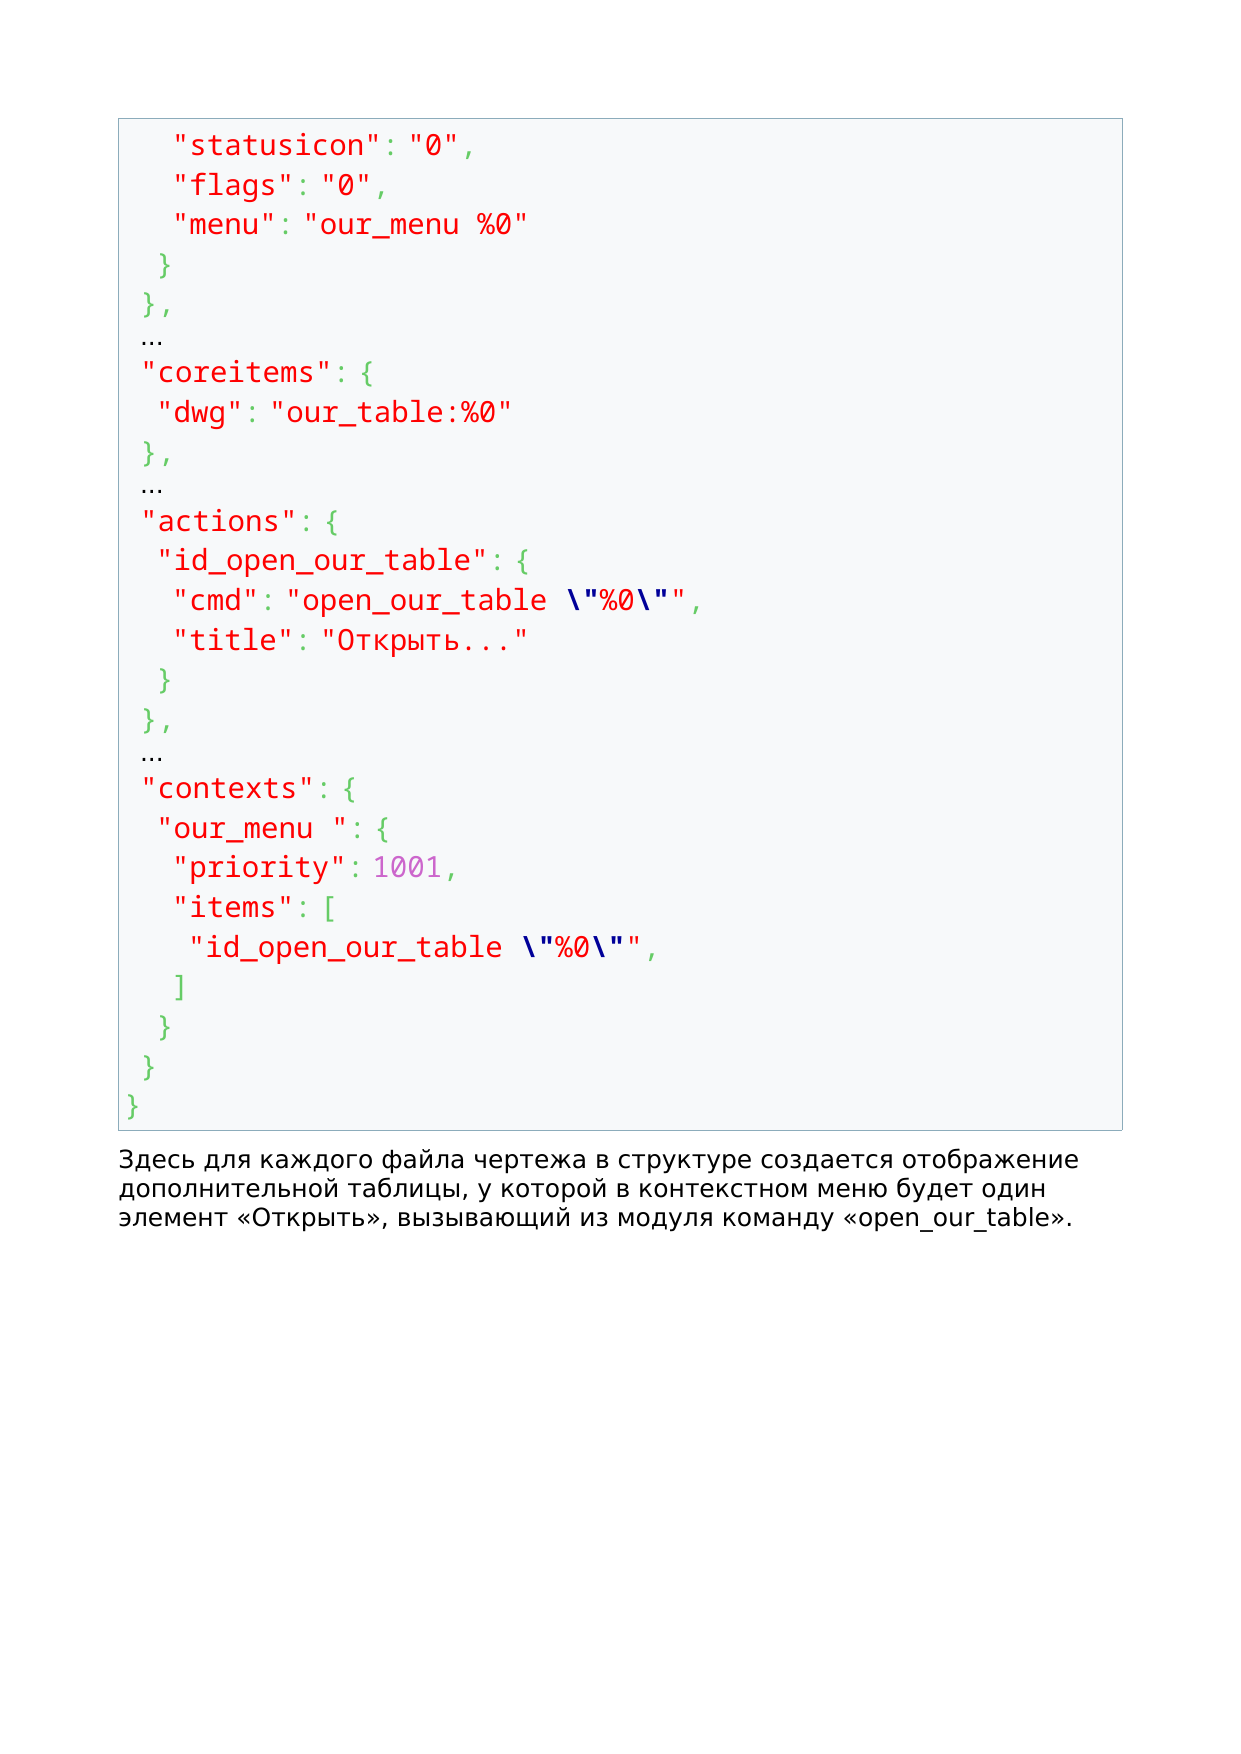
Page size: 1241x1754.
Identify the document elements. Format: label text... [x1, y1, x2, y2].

text Здесь для каждого файла чертежа в структуре создается отображение дополнительной таблицы, у которой в контекстном меню будет один элемент «Открыть», вызывающий из модуля команду «open_our_table». [118, 1145, 1122, 1233]
table_header "statusicon": "0", "flags": "0", "menu": "our_menu %0" } }, ... "coreitems": { "dwg": "our_table:%0" }, ... "actions": { "id_open_our_table": { "cmd": "open_our_table \"%0\"", "title": "Открыть..." } }, ... "contexts": { "our_menu ": { "priority": 1001, "items": [ "id_open_our_table \"%0\"", ] } } } [119, 119, 1122, 1130]
